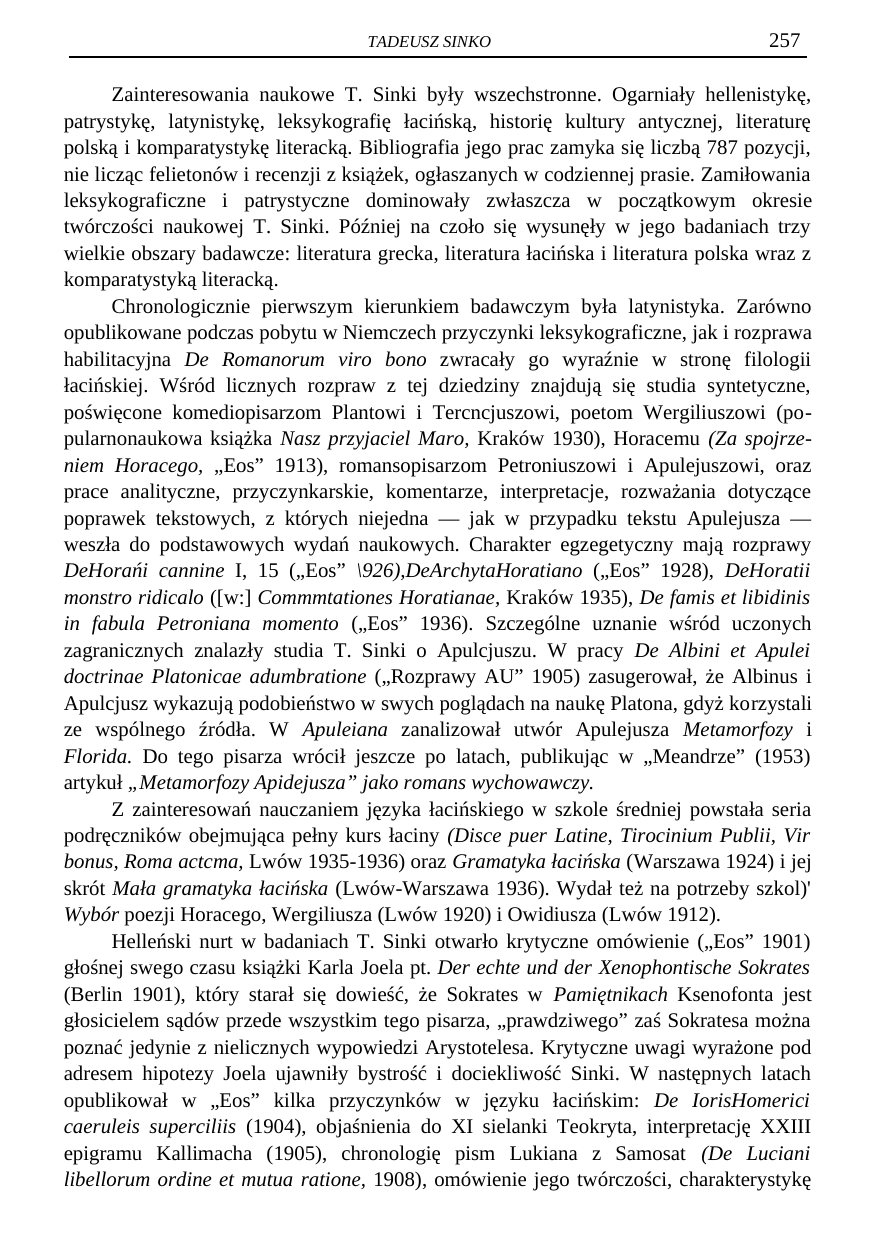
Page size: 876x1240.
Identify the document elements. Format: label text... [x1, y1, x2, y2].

text Z zainteresowań nauczaniem języka łacińskiego w szkole średniej powstała seria podręczników obejmująca pełny kurs łaciny (Disce puer Latine, Tirocinium Publii, Vir bonus, Roma actcma, Lwów 1935-1936) oraz Gramatyka łacińska (Warszawa 1924) i jej skrót Mała gramatyka łacińska (Lwów-Warszawa 1936). Wydał też na potrzeby szkol)' Wybór poezji Horacego, Wergiliusza (Lwów 1920) i Owidiusza (Lwów 1912). [63, 796, 812, 926]
text Helleński nurt w badaniach T. Sinki otwarło krytyczne omówienie („Eos” 1901) głośnej swego czasu książki Karla Joela pt. Der echte und der Xenophontische Sokrates (Berlin 1901), który starał się dowieść, że Sokrates w Pamiętnikach Ksenofonta jest głosicielem sądów przede wszystkim tego pisarza, „prawdziwego” zaś Sokratesa można poznać jedynie z nielicznych wypowiedzi Arystotelesa. Krytyczne uwagi wyrażone pod adresem hipotezy Joela ujawniły bystrość i dociekliwość Sinki. W następnych latach opublikował w „Eos” kilka przyczynków w języku łacińskim: De IorisHomerici caeruleis superciliis (1904), objaśnienia do XI sielanki Teokryta, interpretację XXIII epigramu Kallimacha (1905), chronologię pism Lukiana z Samosat (De Luciani libellorum ordine et mutua ratione, 1908), omówienie jego twórczości, charakterystykę Menandra na tle [63, 929, 812, 1190]
text Chronologicznie pierwszym kierunkiem badawczym była latynistyka. Zarówno opublikowane podczas pobytu w Niemczech przyczynki leksykograficzne, jak i roz­prawa habilitacyjna De Romanorum viro bono zwracały go wyraźnie w stronę filologii łacińskiej. Wśród licznych rozpraw z tej dziedziny znajdują się studia syntetyczne, poświęcone komediopisarzom Plantowi i Tercncjuszowi, poetom Wergiliuszowi (po­pularnonaukowa książka Nasz przyjaciel Maro, Kraków 1930), Horacemu (Za spojrze­niem Horacego, „Eos” 1913), romansopisarzom Petroniuszowi i Apulejuszowi, oraz prace analityczne, przyczynkarskie, komentarze, interpretacje, rozważania dotyczące poprawek tekstowych, z których niejedna — jak w przypadku tekstu Apulejusza — weszła do podstawowych wydań naukowych. Charakter egzegetyczny mają rozprawy DeHorańi cannine I, 15 („Eos” \926),DeArchytaHoratiano („Eos” 1928), DeHoratii monstro ridicalo ([w:] Commmtationes Horatianae, Kraków 1935), De famis et libidinis in fabula Petroniana momento („Eos” 1936). Szczególne uznanie wśród uczonych zagranicznych znalazły studia T. Sinki o Apulcjuszu. W pracy De Albini et Apulei doctrinae Platonicae adumbratione („Rozprawy AU” 1905) zasugerował, że Albinus i Apulcjusz wykazują podobieństwo w swych poglądach na naukę Platona, gdyż ko­rzystali ze wspólnego źródła. W Apuleiana zanalizował utwór Apulejusza Metamorfozy i Florida. Do tego pisarza wrócił jeszcze po latach, publikując w „Meandrze” (1953) artykuł „Metamorfozy Apidejusza” jako romans wychowawczy. [63, 294, 812, 794]
text Zainteresowania naukowe T. Sinki były wszechstronne. Ogarniały hellenistykę, patrystykę, latynistykę, leksykografię łacińską, historię kultury antycznej, literaturę polską i komparatystykę literacką. Bibliografia jego prac zamyka się liczbą 787 pozycji, nie licząc felietonów i recenzji z książek, ogłaszanych w codziennej prasie. Zamiłowania leksykograficzne i patrystyczne dominowały zwłaszcza w początko­wym okresie twórczości naukowej T. Sinki. Później na czoło się wysunęły w jego badaniach trzy wielkie obszary badawcze: literatura grecka, literatura łacińska i literatura polska wraz z komparatystyką literacką. [63, 82, 812, 291]
text TADEUSZ SINKO [367, 32, 509, 51]
text 257 [769, 28, 810, 52]
